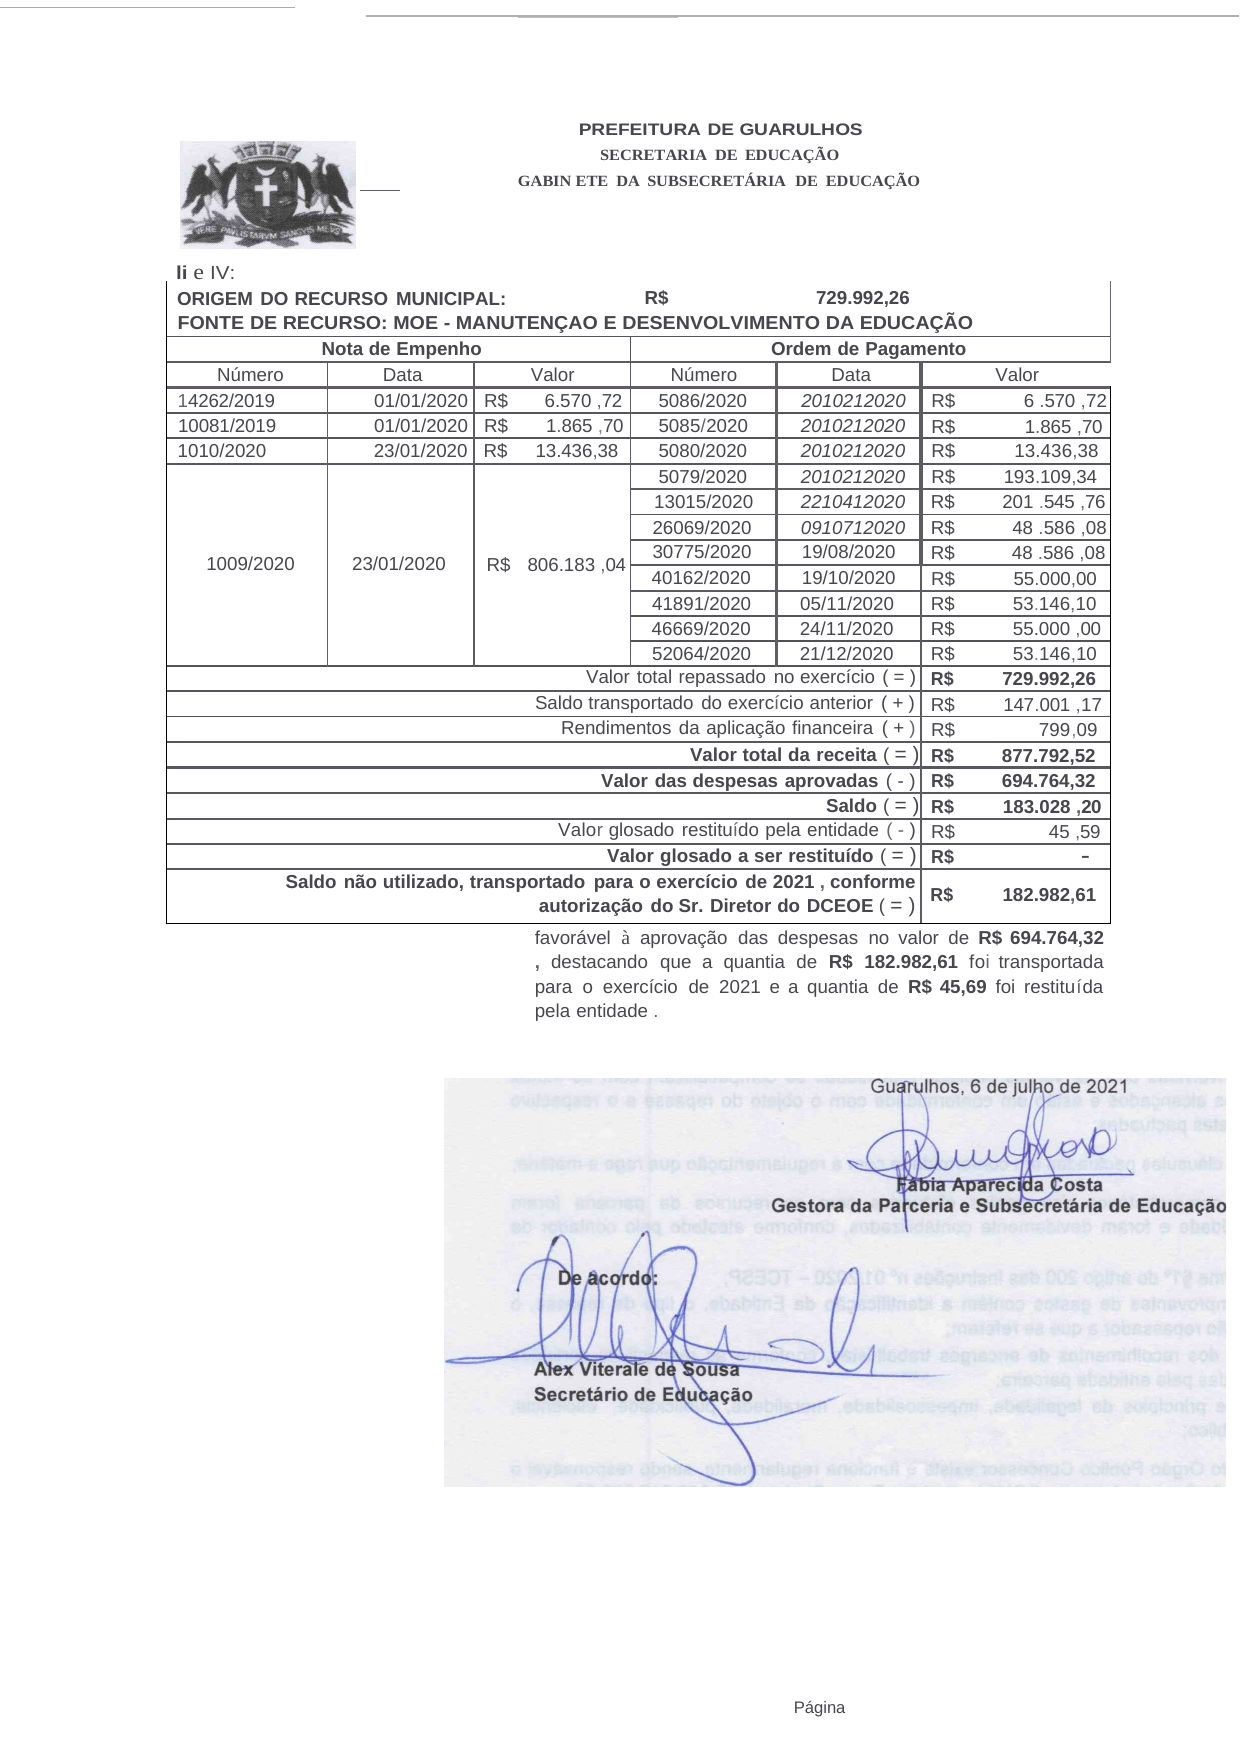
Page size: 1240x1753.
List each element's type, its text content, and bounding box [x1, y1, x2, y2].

table_cell R$ 13.436,38 [475, 439, 630, 462]
table_cell Data [778, 363, 919, 386]
table_cell 24/11/2020 [778, 617, 920, 640]
table_cell R$ 48 .586 ,08 [923, 515, 1110, 538]
table_cell R$ 147.001 ,17 [922, 692, 1110, 716]
table_header ORIGEM DO RECURSO MUNICIPAL: R$ 729.992,26 [167, 281, 1110, 311]
table_cell R$ 1.865 ,70 [923, 414, 1110, 437]
text GABIN ETE DA SUBSECRETÁRIA DE EDUCAÇÃO [516, 172, 922, 189]
text li e IV: [55, 259, 356, 284]
table_cell R$ 6 .570 ,72 [923, 389, 1110, 412]
table_cell Número [631, 363, 775, 386]
table_cell R$ 53.146,10 [922, 592, 1110, 615]
table_cell 41891/2020 [631, 592, 775, 615]
table_cell 2010212020 [778, 389, 919, 412]
table_cell Valor [923, 363, 1110, 386]
table_cell 2010212020 [778, 465, 919, 488]
table_cell R$ 182.982,61 [922, 870, 1110, 923]
table_cell 5080/2020 [631, 439, 775, 462]
table_cell 13015/2020 [631, 490, 775, 513]
table_cell 5086/2020 [631, 389, 775, 412]
table_cell R$ 694.764,32 [922, 769, 1110, 792]
table_cell R$ 193.109,34 [923, 465, 1110, 488]
table_cell Rendimentos da aplicação financeira ( + ) [167, 717, 920, 741]
table_cell Valor glosado restituído pela entidade ( - ) [167, 820, 920, 843]
table_cell R$ 806.183 ,04 [475, 465, 630, 665]
text [1110, 281, 1114, 923]
table_cell R$ 201 .545 ,76 [923, 490, 1110, 513]
table_cell 26069/2020 [631, 515, 775, 538]
table_cell 14262/2019 [167, 389, 327, 412]
table_cell 19/08/2020 [778, 541, 919, 564]
table_cell 05/11/2020 [778, 592, 920, 615]
table_cell Nota de Empenho [167, 337, 630, 361]
table_cell Valor [475, 363, 630, 386]
table_cell 52064/2020 [631, 642, 775, 665]
table_cell FONTE DE RECURSO: MOE - MANUTENÇAO E DESENVOLVIMENTO DA EDUCAÇÃO [167, 311, 1110, 336]
table_cell Número [167, 363, 327, 386]
table_cell R$ 55.000,00 [922, 566, 1110, 589]
table_cell 2010212020 [778, 414, 919, 437]
table_cell R$ 183.028 ,20 [922, 794, 1110, 817]
table_cell 1009/2020 [167, 465, 327, 665]
table_cell Saldo transportado do exercício anterior ( + ) [167, 692, 920, 716]
table_cell Valor glosado a ser restituído ( = ) [167, 845, 920, 868]
table_cell 21/12/2020 [778, 642, 920, 665]
table_cell R$ 48 .586 ,08 [923, 541, 1110, 564]
table_cell R$ 13.436,38 [923, 439, 1110, 462]
table_cell Data [328, 363, 473, 386]
table_cell 40162/2020 [631, 566, 775, 589]
table_cell Ordem de Pagamento [631, 337, 1110, 361]
table_cell R$ 729.992,26 [922, 667, 1110, 690]
table_cell Valor total da receita ( = ) [167, 743, 920, 766]
table_cell R$ 799,09 [922, 717, 1110, 741]
table_cell 5085/2020 [631, 414, 775, 437]
table_cell R$ 55.000 ,00 [922, 617, 1110, 640]
table_cell 2210412020 [778, 490, 919, 513]
table_cell 01/01/2020 [328, 389, 473, 412]
table_cell 10081/2019 [167, 414, 327, 437]
table_cell 23/01/2020 [328, 439, 473, 462]
table_cell R$ 53.146,10 [922, 642, 1110, 665]
table_cell 0910712020 [778, 515, 919, 538]
table_cell 1010/2020 [167, 439, 327, 462]
table_cell 46669/2020 [631, 617, 775, 640]
table_cell R$ 1.865 ,70 [475, 414, 630, 437]
table_cell 19/10/2020 [778, 566, 920, 589]
table_cell R$ 45 ,59 [922, 820, 1110, 843]
table_cell R$ 877.792,52 [922, 743, 1110, 766]
text Diante da documentação verificada emitimos Parecer Conclusivo favorável à aprovação das despesas no valor de R$ 694.764,32 , destacando que a quantia de R$ 182.982,61 foi transportada para o exercício de 2021 e a quantia de R$ 45,69 foi restituída pela entidade . [534, 924, 1104, 1021]
table_cell Saldo não utilizado, transportado para o exercício de 2021 , conforme autorização do Sr. Diretor do DCEOE ( = ) [167, 870, 920, 923]
table_cell Valor total repassado no exercício ( = ) [167, 667, 920, 690]
text SECRETARIA DE EDUCAÇÃO [516, 146, 924, 164]
table_cell R$ - [922, 845, 1110, 868]
table_cell 2010212020 [778, 439, 919, 462]
table_cell Saldo ( = ) [167, 794, 920, 817]
table_cell 01/01/2020 [328, 414, 473, 437]
table_cell 23/01/2020 [328, 465, 473, 665]
text Página 2 de 2 [793, 1698, 846, 1717]
table_cell 30775/2020 [631, 541, 775, 564]
table_cell R$ 6.570 ,72 [475, 389, 630, 412]
text PREFEITURA DE GUARULHOS [516, 120, 926, 139]
table_cell Valor das despesas aprovadas ( - ) [167, 769, 920, 792]
table_cell 5079/2020 [631, 465, 775, 488]
